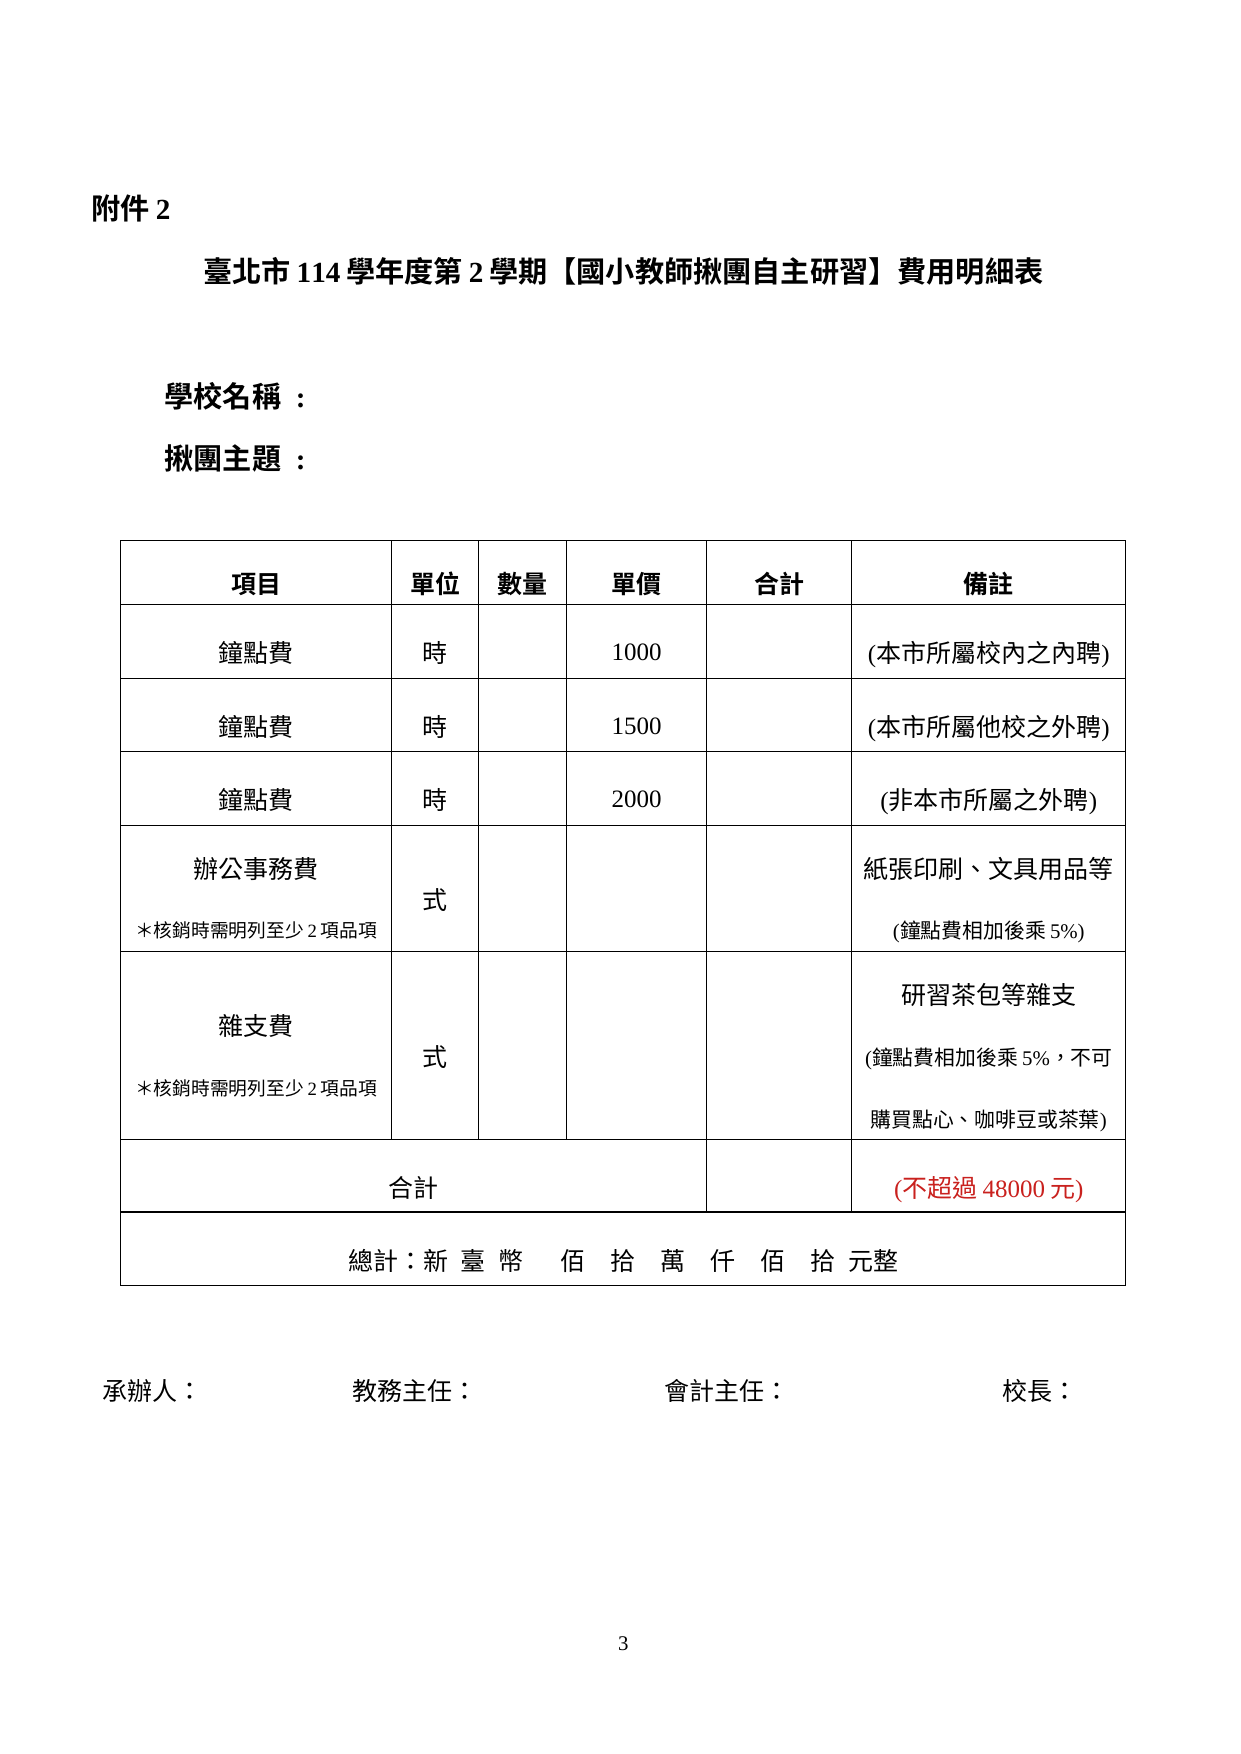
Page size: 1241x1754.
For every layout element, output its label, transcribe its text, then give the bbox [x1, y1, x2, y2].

table_header 合計 [707, 541, 851, 604]
text 揪團主題 : [77, 415, 1169, 478]
table_cell [707, 1140, 851, 1211]
table_cell (本市所屬校內之內聘) [852, 605, 1125, 677]
text 承辦人： 教務主任： 會計主任： 校長： [77, 1348, 1169, 1411]
table_header 項目 [121, 541, 391, 604]
table_cell 鐘點費 [121, 752, 391, 824]
table_cell [567, 952, 706, 1139]
text 附件2 [77, 165, 1169, 228]
table_cell (不超過48000元) [852, 1140, 1125, 1211]
table_cell [707, 752, 851, 824]
table_cell 鐘點費 [121, 605, 391, 677]
table_cell 時 [392, 679, 478, 751]
table_header 單價 [567, 541, 706, 604]
table_cell [707, 605, 851, 677]
table_cell (本市所屬他校之外聘) [852, 679, 1125, 751]
table_cell [707, 826, 851, 951]
table_cell [707, 679, 851, 751]
table_cell [479, 605, 566, 677]
text 學校名稱 : [77, 353, 1169, 415]
table_cell [479, 952, 566, 1139]
table_cell [479, 679, 566, 751]
table_cell 1000 [567, 605, 706, 677]
table_cell 式 [392, 826, 478, 951]
table_cell 研習茶包等雜支 (鐘點費相加後乘5%，不可購買點心、咖啡豆或茶葉) [852, 952, 1125, 1139]
table_cell [567, 826, 706, 951]
table_cell 總計：新 臺 幣 佰 拾 萬 仟 佰 拾 元整 [121, 1213, 1125, 1285]
table_cell [479, 826, 566, 951]
table_cell [707, 952, 851, 1139]
table_cell 式 [392, 952, 478, 1139]
table_cell 辦公事務費 ＊核銷時需明列至少2項品項 [121, 826, 391, 951]
table_cell 2000 [567, 752, 706, 824]
table_cell 時 [392, 752, 478, 824]
table_cell 時 [392, 605, 478, 677]
table_header 數量 [479, 541, 566, 604]
text 臺北市114學年度第2學期【國小教師揪團自主研習】費用明細表 [77, 228, 1169, 290]
table_cell (非本市所屬之外聘) [852, 752, 1125, 824]
table_header 單位 [392, 541, 478, 604]
table_header 備註 [852, 541, 1125, 604]
table_cell 雜支費 ＊核銷時需明列至少2項品項 [121, 952, 391, 1139]
table_cell [479, 752, 566, 824]
table_cell 合計 [121, 1140, 706, 1211]
table_cell 1500 [567, 679, 706, 751]
table_cell 紙張印刷、文具用品等 (鐘點費相加後乘5%) [852, 826, 1125, 951]
table_cell 鐘點費 [121, 679, 391, 751]
